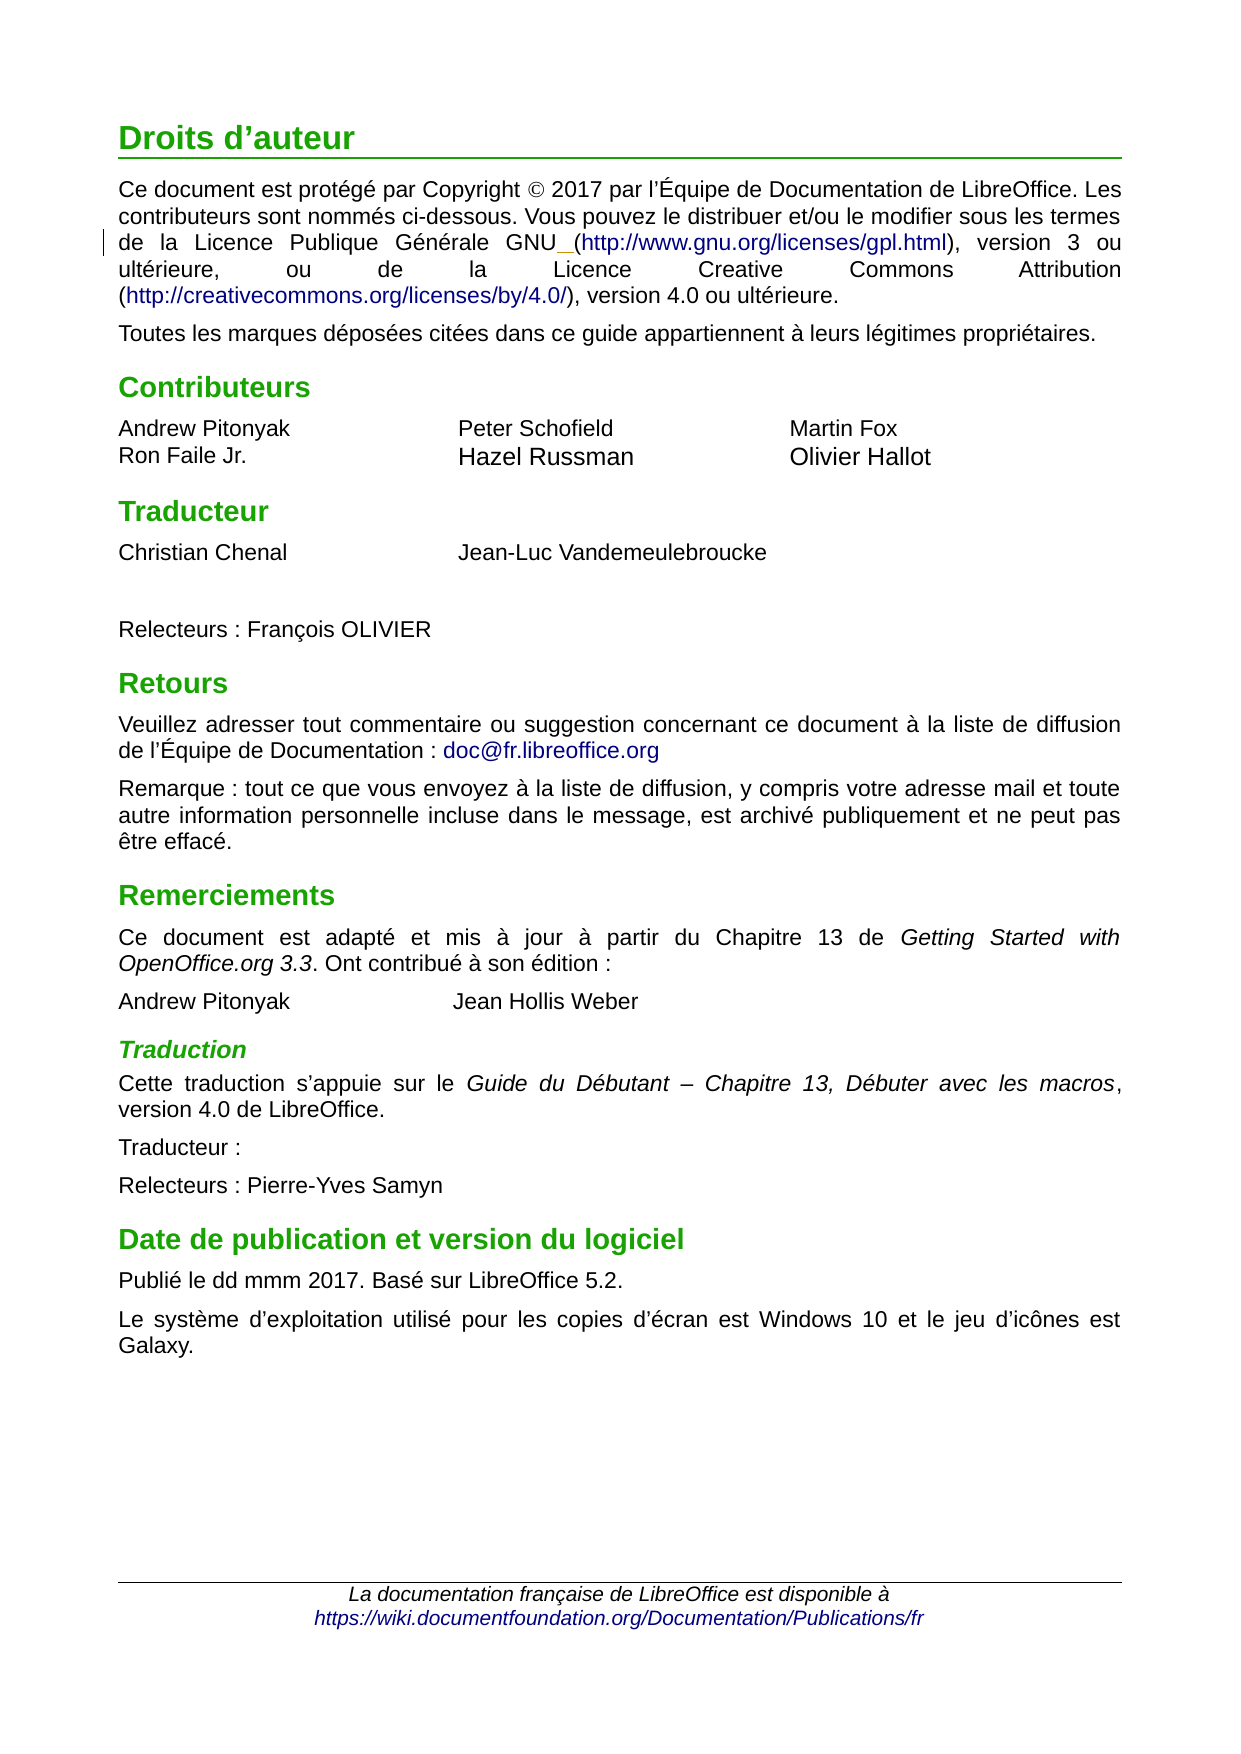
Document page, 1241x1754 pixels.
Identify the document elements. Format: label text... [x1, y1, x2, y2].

text Toutes les marques déposées citées dans ce guide appartiennent à leurs légitimes propriétaires. [118, 320, 1122, 346]
subtitle Retours [118, 666, 1122, 699]
table_header Martin Fox [789, 415, 1122, 442]
table_header Andrew Pitonyak [118, 415, 458, 442]
text Publié le dd mmm 2017. Basé sur LibreOffice 5.2. [118, 1267, 1122, 1294]
subtitle Contributeurs [118, 370, 1122, 403]
table_header Andrew Pitonyak [118, 988, 453, 1014]
table_header [789, 539, 1122, 566]
table_header [788, 988, 1122, 1014]
subtitle Date de publication et version du logiciel [118, 1222, 1122, 1256]
table_cell Ron Faile Jr. [118, 442, 458, 470]
subtitle Traduction [118, 1035, 1122, 1064]
table_header Christian Chenal [118, 539, 458, 566]
subtitle Droits d’auteur [118, 118, 1122, 157]
text Remarque : tout ce que vous envoyez à la liste de diffusion, y compris votre adresse mail et toute autre information personnelle incluse dans le message, est archivé publiquement et ne peut pas être effacé. [118, 775, 1122, 854]
text Ce document est adapté et mis à jour à partir du Chapitre 13 de Getting Started with OpenOffice.org 3.3. Ont contribué à son édition : [118, 923, 1122, 976]
subtitle Traducteur [118, 494, 1122, 528]
text Relecteurs : Pierre-Yves Samyn [118, 1172, 1122, 1198]
text Cette traduction s’appuie sur le Guide du Débutant – Chapitre 13, Débuter avec les macros, version 4.0 de LibreOffice. [118, 1069, 1122, 1122]
table_cell Olivier Hallot [789, 442, 1122, 470]
subtitle Remerciements [118, 878, 1122, 912]
table_header Jean-Luc Vandemeulebroucke [458, 539, 789, 566]
table_header Peter Schofield [458, 415, 789, 442]
text Ce document est protégé par Copyright © 2017 par l’Équipe de Documentation de LibreOffice. Les contributeurs sont nommés ci-dessous. Vous pouvez le distribuer et/ou le modifier sous les termes de la Licence Publique Générale GNU (http://www.gnu.org/licenses/gpl.html), version 3 ou ultérieure, ou de la Licence Creative Commons Attribution (http://creativecommons.org/licenses/by/4.0/), version 4.0 ou ultérieure. [118, 176, 1122, 308]
text Traducteur : [118, 1134, 1122, 1160]
table_cell Hazel Russman [458, 442, 789, 470]
text Relecteurs : François OLIVIER [118, 616, 1122, 642]
text Le système d’exploitation utilisé pour les copies d’écran est Windows 10 et le jeu d’icônes est Galaxy. [118, 1306, 1122, 1358]
text Veuillez adresser tout commentaire ou suggestion concernant ce document à la liste de diffusion de l’Équipe de Documentation : doc@fr.libreoffice.org [118, 711, 1122, 764]
table_header Jean Hollis Weber [453, 988, 787, 1014]
